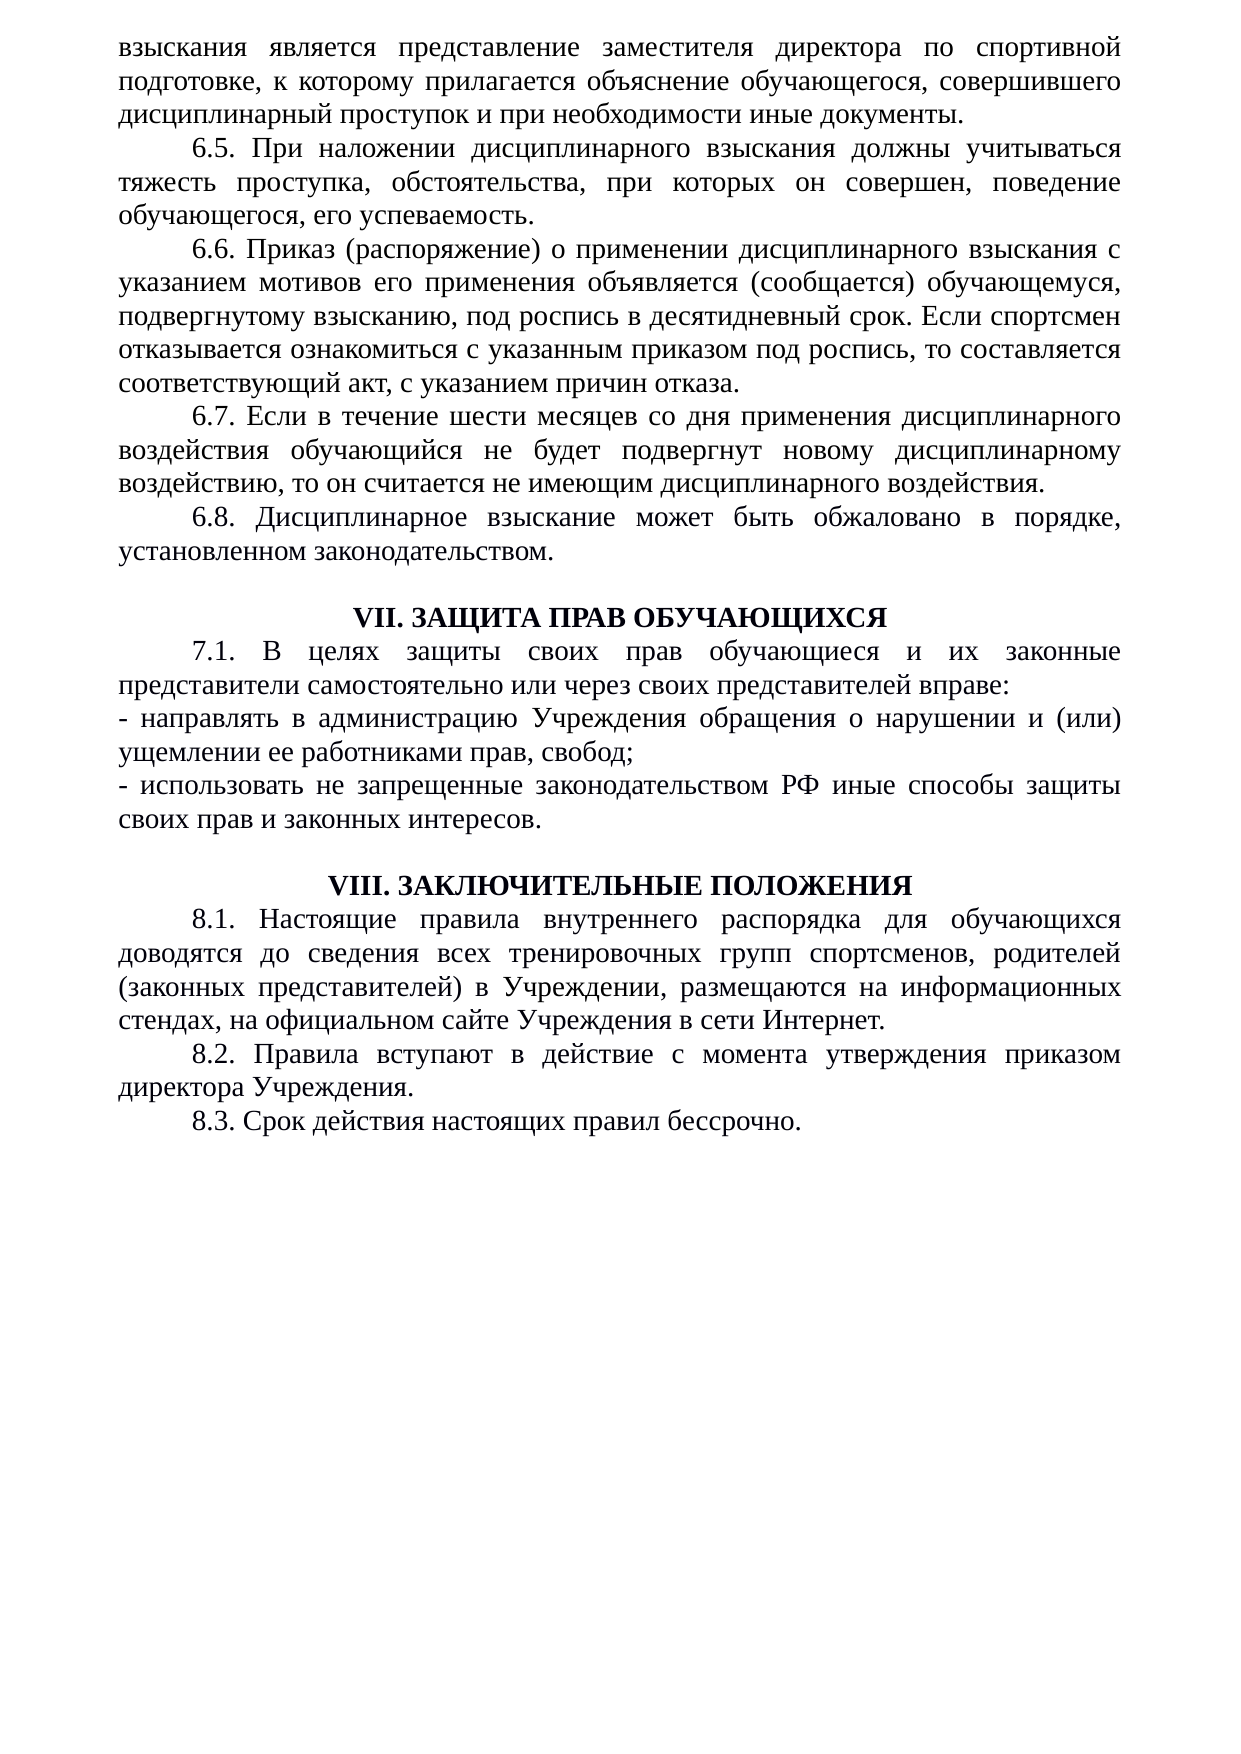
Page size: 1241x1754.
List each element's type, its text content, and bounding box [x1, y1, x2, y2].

text VII. ЗАЩИТА ПРАВ ОБУЧАЮЩИХСЯ [118, 600, 1122, 633]
text 6.8. Дисциплинарное взыскание может быть обжаловано в порядке, установленном законодательством. [118, 499, 1122, 566]
text взыскания является представление заместителя директора по спортивной подготовке, к которому прилагается объяснение обучающегося, совершившего дисциплинарный проступок и при необходимости иные документы. [118, 29, 1122, 130]
text - использовать не запрещенные законодательством РФ иные способы защиты своих прав и законных интересов. [118, 767, 1122, 834]
text 6.7. Если в течение шести месяцев со дня применения дисциплинарного воздействия обучающийся не будет подвергнут новому дисциплинарному воздействию, то он считается не имеющим дисциплинарного воздействия. [118, 398, 1122, 499]
text 6.6. Приказ (распоряжение) о применении дисциплинарного взыскания с указанием мотивов его применения объявляется (сообщается) обучающемуся, подвергнутому взысканию, под роспись в десятидневный срок. Если спортсмен отказывается ознакомиться с указанным приказом под роспись, то составляется соответствующий акт, с указанием причин отказа. [118, 231, 1122, 398]
text 6.5. При наложении дисциплинарного взыскания должны учитываться тяжесть проступка, обстоятельства, при которых он совершен, поведение обучающегося, его успеваемость. [118, 130, 1122, 231]
text 8.1. Настоящие правила внутреннего распорядка для обучающихся доводятся до сведения всех тренировочных групп спортсменов, родителей (законных представителей) в Учреждении, размещаются на информационных стендах, на официальном сайте Учреждения в сети Интернет. [118, 902, 1122, 1036]
text 8.3. Срок действия настоящих правил бессрочно. [118, 1103, 1122, 1136]
text VIII. ЗАКЛЮЧИТЕЛЬНЫЕ ПОЛОЖЕНИЯ [118, 868, 1122, 902]
text 7.1. В целях защиты своих прав обучающиеся и их законные представители самостоятельно или через своих представителей вправе: [118, 633, 1122, 700]
text - направлять в администрацию Учреждения обращения о нарушении и (или) ущемлении ее работниками прав, свобод; [118, 700, 1122, 767]
text 8.2. Правила вступают в действие с момента утверждения приказом директора Учреждения. [118, 1036, 1122, 1103]
